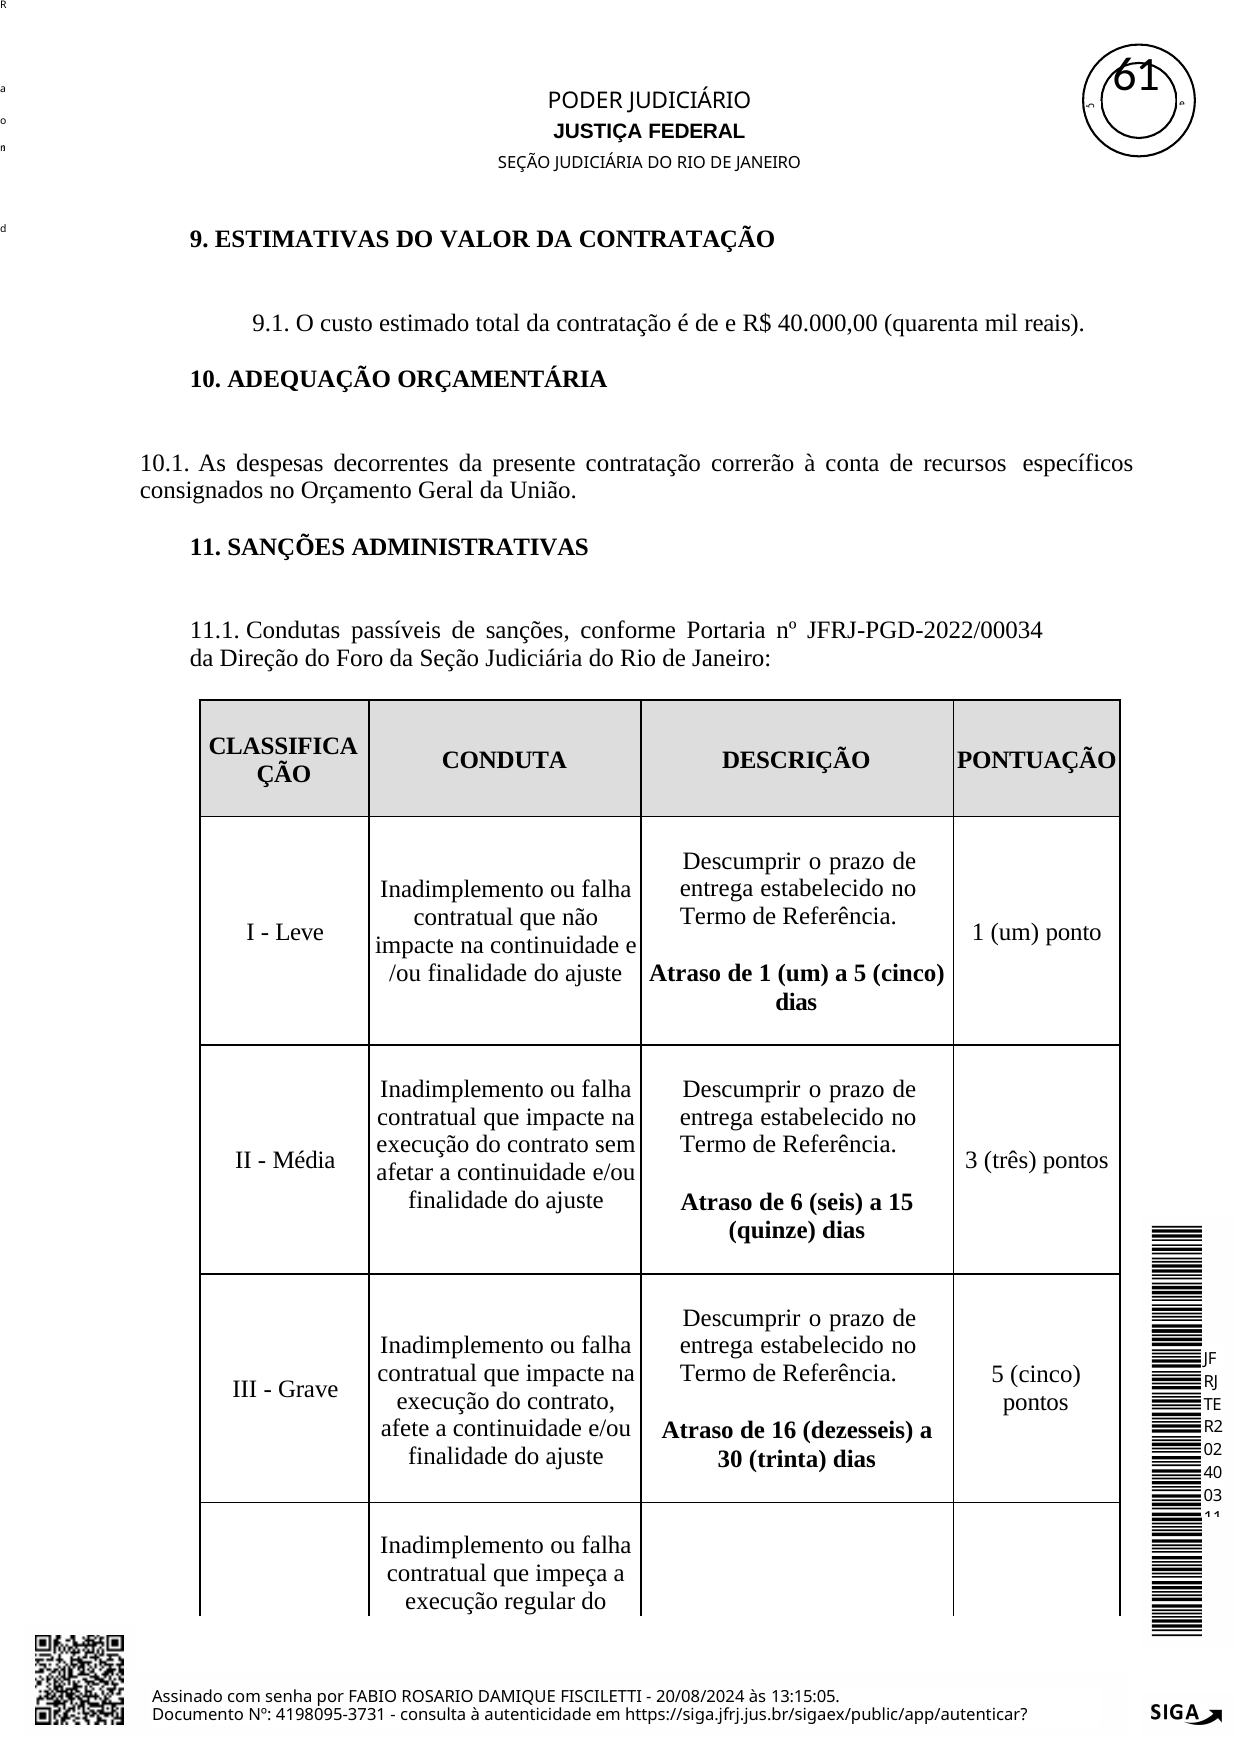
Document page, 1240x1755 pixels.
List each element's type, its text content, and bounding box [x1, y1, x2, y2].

table_cell Descumprir o prazo de entrega estabelecido no Termo de Referência. Atraso de 6 (seis) a 15 (quinze) dias [642, 1046, 953, 1273]
table_cell [201, 1503, 368, 1616]
table_cell Descumprir o prazo de entrega estabelecido no Termo de Referência. Atraso de 1 (um) a 5 (cinco) dias [642, 817, 953, 1044]
table_header DESCRIÇÃO [642, 701, 953, 816]
list d [0, 224, 6, 234]
text ç [1085, 103, 1099, 111]
table_cell Inadimplemento ou falha contratual que impacte na execução do contrato sem afetar a continuidade e/ou finalidade do ajuste [370, 1046, 640, 1273]
table_cell Inadimplemento ou falha contratual que não impacte na continuidade e /ou finalidade do ajuste [370, 817, 640, 1044]
table_cell 1 (um) ponto [954, 817, 1119, 1044]
text o [0, 116, 6, 126]
text SEÇÃO JUDICIÁRIA DO RIO DE JANEIRO [328, 151, 970, 174]
table_cell 3 (três) pontos [954, 1046, 1119, 1273]
table_cell [642, 1503, 953, 1616]
table_header PONTUAÇÃO [954, 701, 1119, 816]
table_header CLASSIFICA ÇÃO [201, 701, 368, 816]
text JUSTIÇA FEDERAL [328, 119, 970, 143]
table_cell I - Leve [201, 817, 368, 1044]
table_cell 5 (cinco) pontos [954, 1275, 1119, 1501]
list O custo estimado total da contratação é de e R$ 40.000,00 (quarenta mil reais). [252, 308, 1133, 336]
table_header CONDUTA [370, 701, 640, 816]
list ESTIMATIVAS DO VALOR DA CONTRATAÇÃO [189, 224, 1133, 253]
table_cell Inadimplemento ou falha contratual que impacte na execução do contrato, afete a continuidade e/ou finalidade do ajuste [370, 1275, 640, 1501]
list Condutas passíveis de sanções, conforme Portaria nº JFRJ-PGD-2022/00034 da Direção do Foro da Seção Judiciária do Rio de Janeiro: [189, 617, 1043, 672]
text e [1179, 97, 1193, 105]
text JFRJTER202400311A [1203, 1347, 1224, 1516]
list SANÇÕES ADMINISTRATIVAS [189, 532, 1133, 561]
table_cell Descumprir o prazo de entrega estabelecido no Termo de Referência. Atraso de 16 (dezesseis) a 30 (trinta) dias [642, 1275, 953, 1501]
table_cell III - Grave [201, 1275, 368, 1501]
list As despesas decorrentes da presente contratação correrão à conta de recursos específicos consignados no Orçamento Geral da União. [139, 449, 1133, 504]
table_cell II - Média [201, 1046, 368, 1273]
subtitle PODER JUDICIÁRIO [328, 84, 970, 116]
list ADEQUAÇÃO ORÇAMENTÁRIA [189, 364, 1133, 393]
table_cell [954, 1503, 1119, 1616]
text R [0, 0, 8, 10]
table_cell Inadimplemento ou falha contratual que impeça a execução regular do [370, 1503, 640, 1616]
text a [0, 84, 6, 95]
